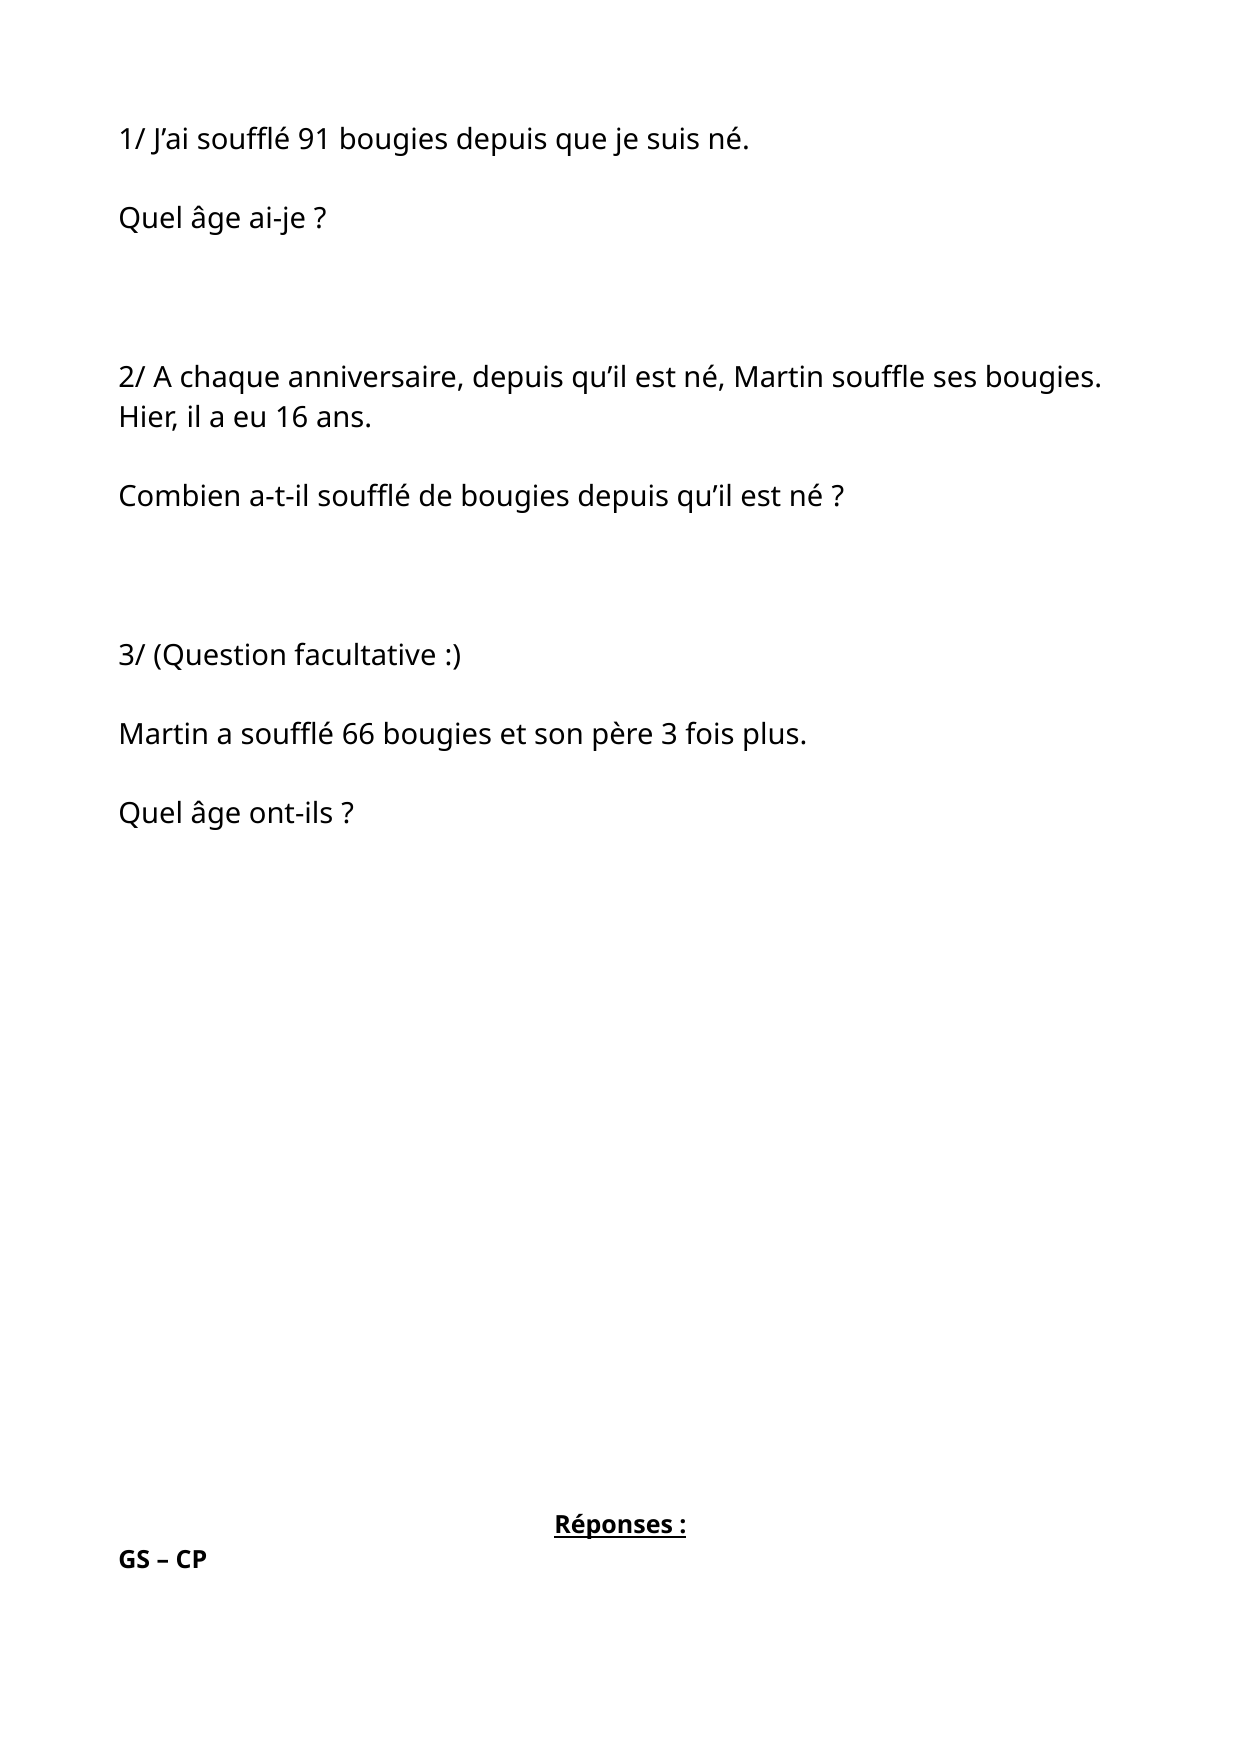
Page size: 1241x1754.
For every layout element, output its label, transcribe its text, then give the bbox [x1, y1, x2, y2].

text Martin a soufflé 66 bougies et son père 3 fois plus. [118, 713, 1122, 753]
text Hier, il a eu 16 ans. [118, 396, 1122, 436]
text 1/ J’ai soufflé 91 bougies depuis que je suis né. [118, 118, 1122, 158]
text 2/ A chaque anniversaire, depuis qu’il est né, Martin souffle ses bougies. [118, 356, 1122, 396]
text GS – CP [118, 1541, 1122, 1575]
text Réponses : [118, 1507, 1122, 1541]
text Combien a-t-il soufflé de bougies depuis qu’il est né ? [118, 475, 1122, 515]
text Quel âge ai-je ? [118, 197, 1122, 237]
text 3/ (Question facultative :) [118, 634, 1122, 674]
text Quel âge ont-ils ? [118, 793, 1122, 832]
